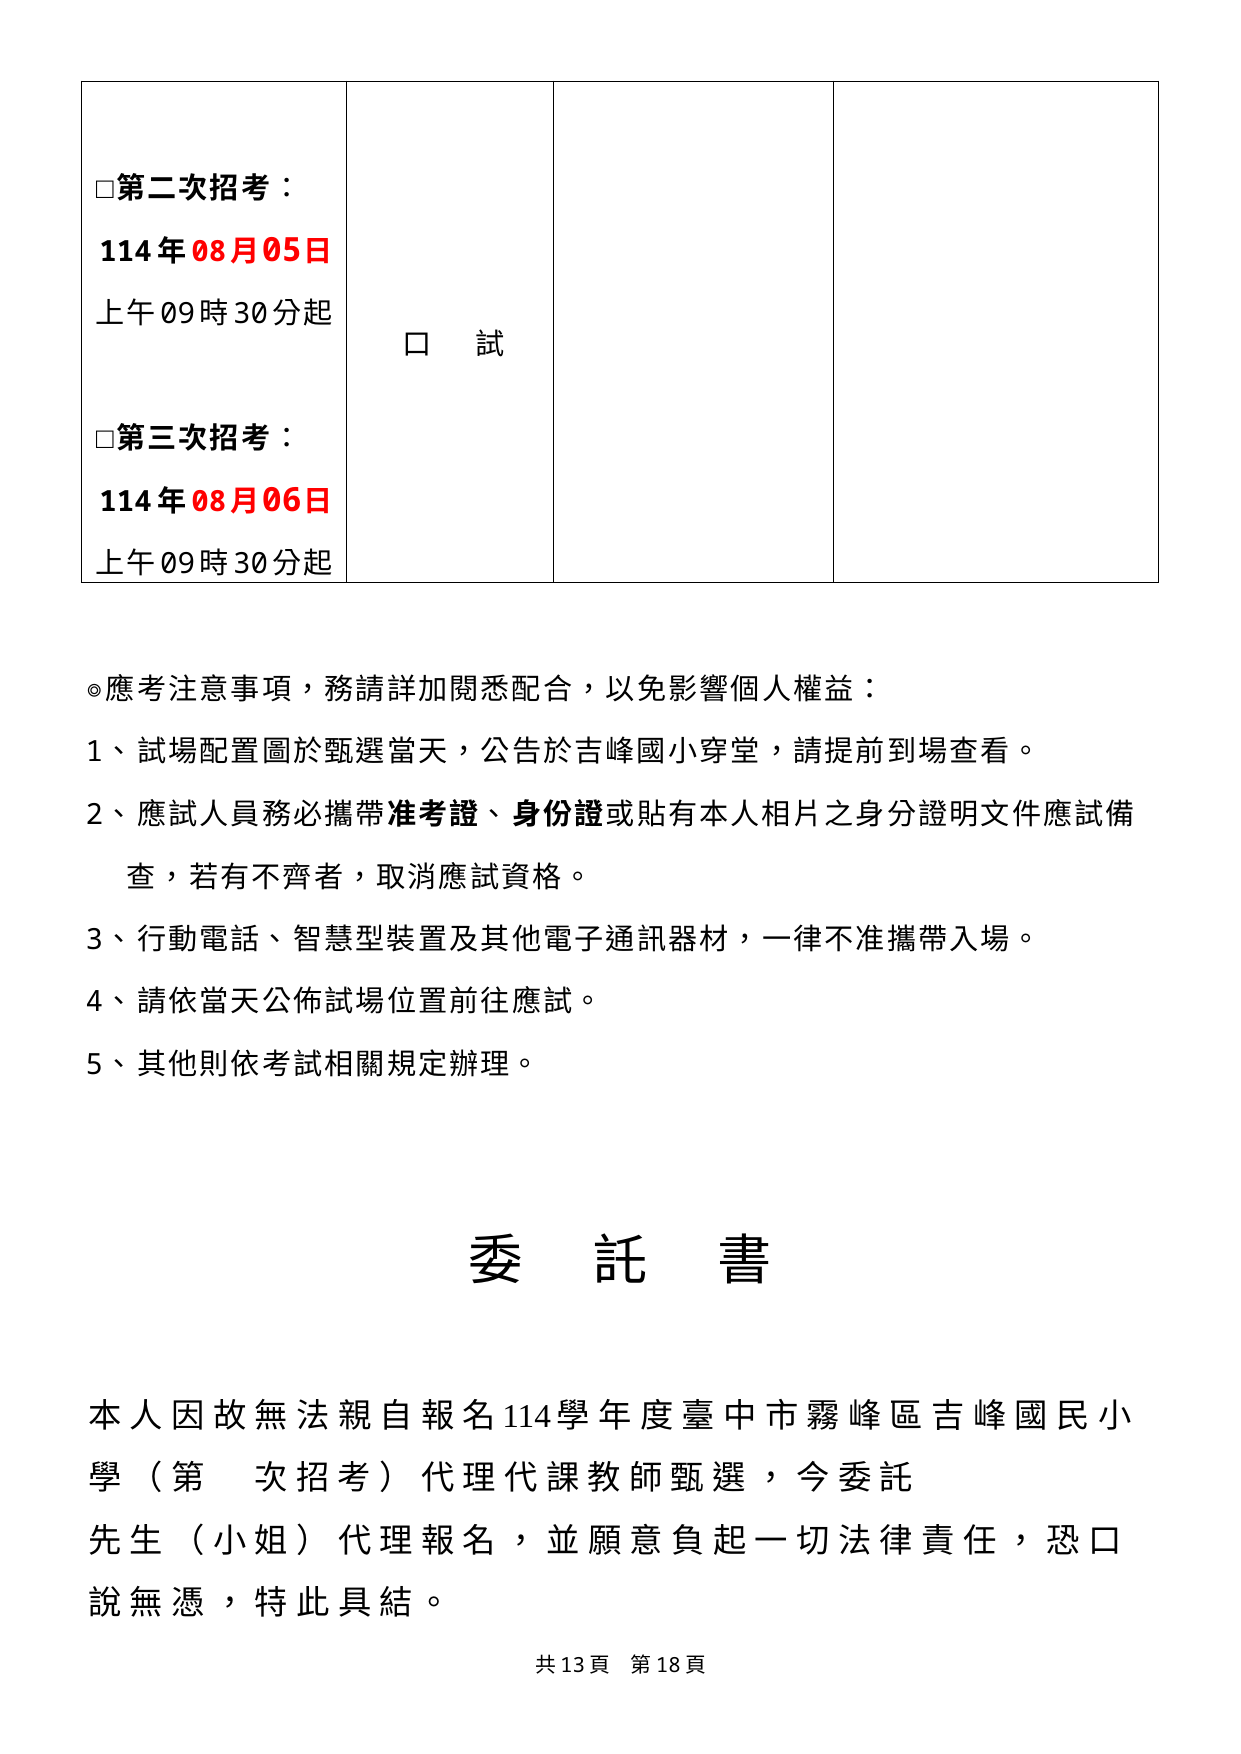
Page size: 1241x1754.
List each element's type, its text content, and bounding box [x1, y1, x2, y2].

text ◎應考注意事項，務請詳加閱悉配合，以免影響個人權益： [84, 645, 1157, 708]
table_cell □第二次招考：114年08月05日 上午09時30分起 □第三次招考：114年08月06日 上午09時30分起 [82, 82, 346, 582]
text 5、其他則依考試相關規定辦理。 [84, 1020, 1157, 1083]
text 1、試場配置圖於甄選當天，公告於吉峰國小穿堂，請提前到場查看。 [84, 708, 1157, 770]
table_cell 口 試 [347, 82, 553, 582]
text 2、應試人員務必攜帶准考證、身份證或貼有本人相片之身分證明文件應試備查，若有不齊者，取消應試資格。 [84, 770, 1157, 895]
table_cell [554, 82, 833, 582]
text 委 託 書 [84, 1183, 1157, 1308]
text 3、行動電話、智慧型裝置及其他電子通訊器材，一律不准攜帶入場。 [84, 895, 1157, 958]
table_cell [834, 82, 1158, 582]
text 4、請依當天公佈試場位置前往應試。 [84, 958, 1157, 1020]
text 本人因故無法親自報名114學年度臺中市霧峰區吉峰國民小學（第 次招考）代理代課教師甄選，今委託 先生（小姐）代理報名，並願意負起一切法律責任，恐口說無憑，特此具結。 [84, 1371, 1157, 1621]
